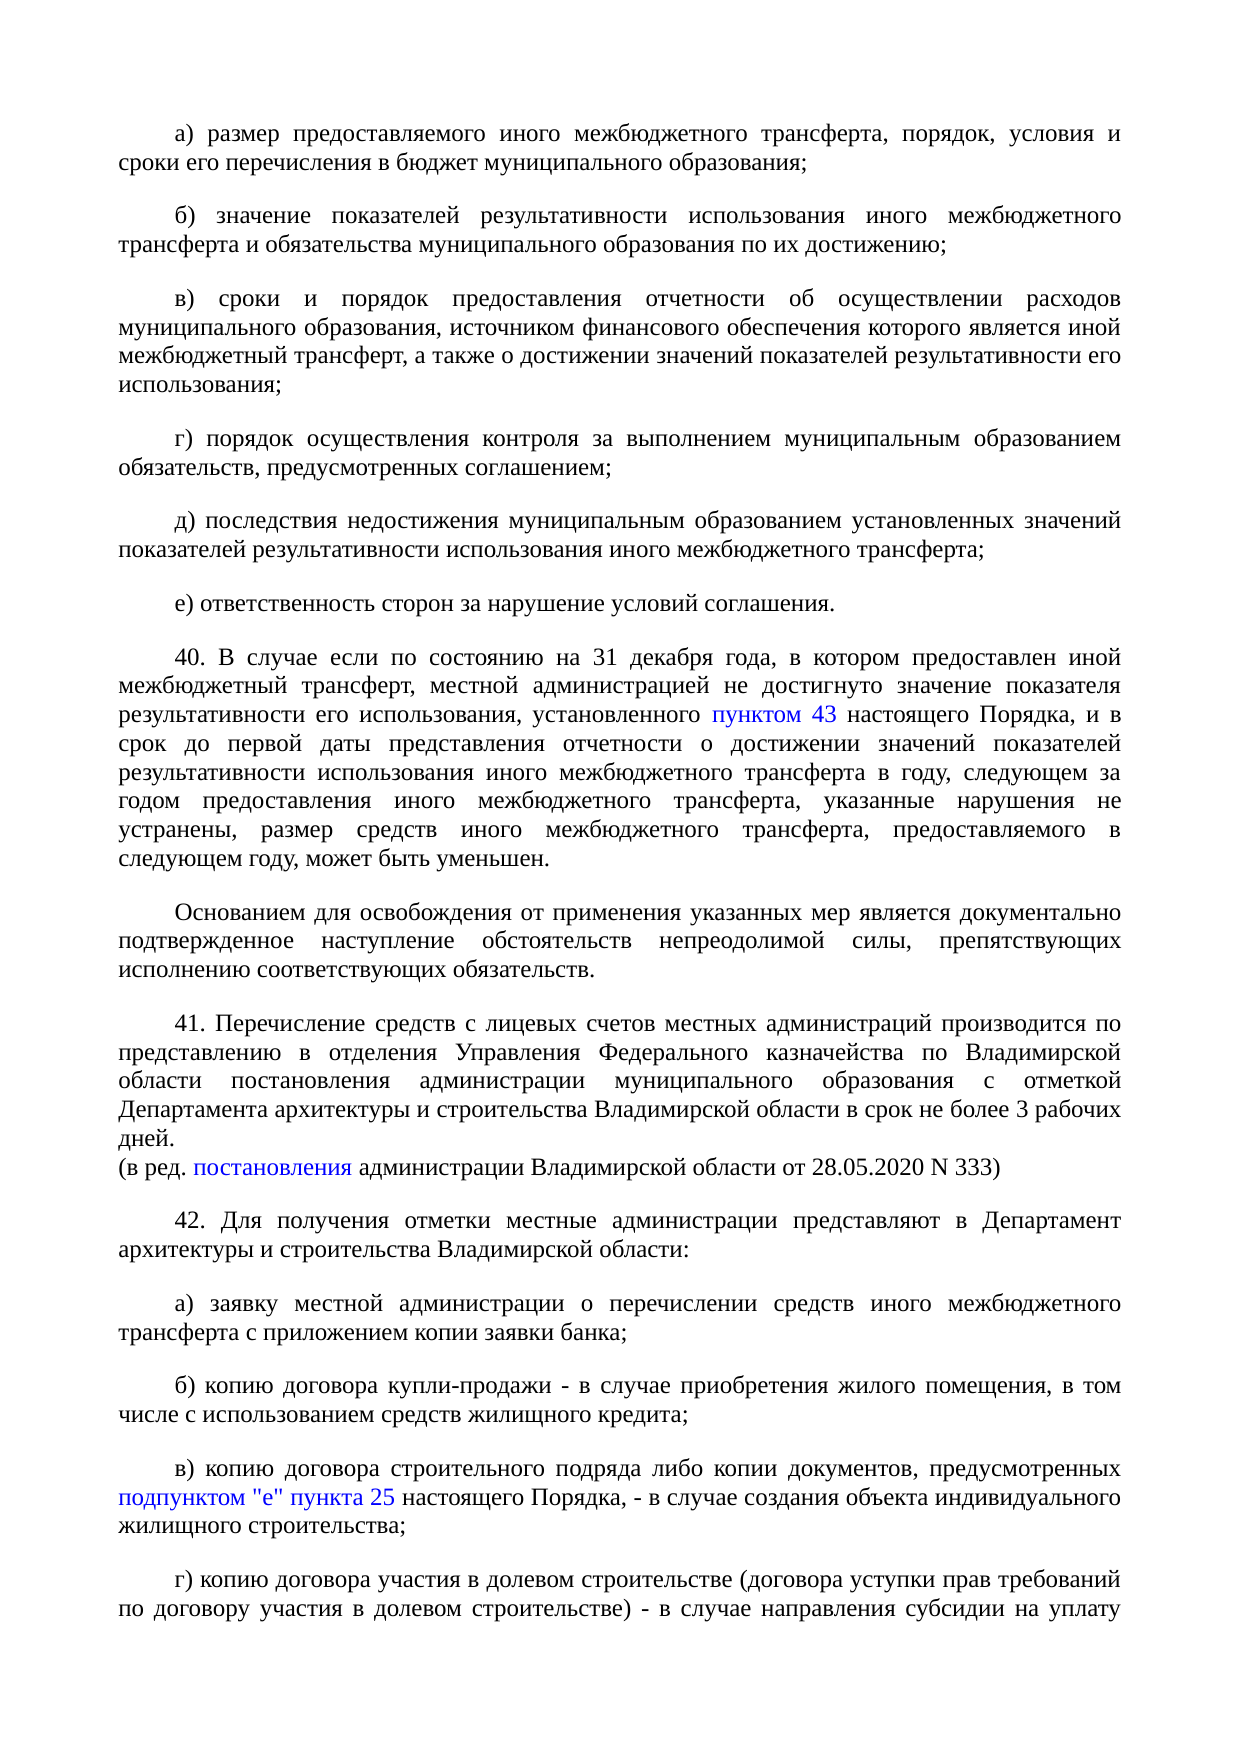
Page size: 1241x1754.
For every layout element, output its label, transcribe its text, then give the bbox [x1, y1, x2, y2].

text б) значение показателей результативности использования иного межбюджетного трансферта и обязательства муниципального образования по их достижению; [118, 201, 1122, 258]
text а) размер предоставляемого иного межбюджетного трансферта, порядок, условия и сроки его перечисления в бюджет муниципального образования; [118, 118, 1122, 176]
text г) копию договора участия в долевом строительстве (договора уступки прав требований по договору участия в долевом строительстве) - в случае направления субсидии на уплату [118, 1564, 1122, 1622]
text 41. Перечисление средств с лицевых счетов местных администраций производится по представлению в отделения Управления Федерального казначейства по Владимирской области постановления администрации муниципального образования с отметкой Департамента архитектуры и строительства Владимирской области в срок не более 3 рабочих дней. [118, 1008, 1122, 1152]
text в) копию договора строительного подряда либо копии документов, предусмотренных подпунктом "е" пункта 25 настоящего Порядка, - в случае создания объекта индивидуального жилищного строительства; [118, 1453, 1122, 1539]
text Основанием для освобождения от применения указанных мер является документально подтвержденное наступление обстоятельств непреодолимой силы, препятствующих исполнению соответствующих обязательств. [118, 897, 1122, 983]
text 42. Для получения отметки местные администрации представляют в Департамент архитектуры и строительства Владимирской области: [118, 1206, 1122, 1263]
text г) порядок осуществления контроля за выполнением муниципальным образованием обязательств, предусмотренных соглашением; [118, 423, 1122, 481]
text д) последствия недостижения муниципальным образованием установленных значений показателей результативности использования иного межбюджетного трансферта; [118, 506, 1122, 563]
text б) копию договора купли-продажи - в случае приобретения жилого помещения, в том числе с использованием средств жилищного кредита; [118, 1371, 1122, 1428]
text 40. В случае если по состоянию на 31 декабря года, в котором предоставлен иной межбюджетный трансферт, местной администрацией не достигнуто значение показателя результативности его использования, установленного пунктом 43 настоящего Порядка, и в срок до первой даты представления отчетности о достижении значений показателей результативности использования иного межбюджетного трансферта в году, следующем за годом предоставления иного межбюджетного трансферта, указанные нарушения не устранены, размер средств иного межбюджетного трансферта, предоставляемого в следующем году, может быть уменьшен. [118, 642, 1122, 872]
text (в ред. постановления администрации Владимирской области от 28.05.2020 N 333) [118, 1152, 1122, 1181]
text е) ответственность сторон за нарушение условий соглашения. [118, 588, 1122, 617]
text в) сроки и порядок предоставления отчетности об осуществлении расходов муниципального образования, источником финансового обеспечения которого является иной межбюджетный трансферт, а также о достижении значений показателей результативности его использования; [118, 283, 1122, 398]
text а) заявку местной администрации о перечислении средств иного межбюджетного трансферта с приложением копии заявки банка; [118, 1288, 1122, 1346]
